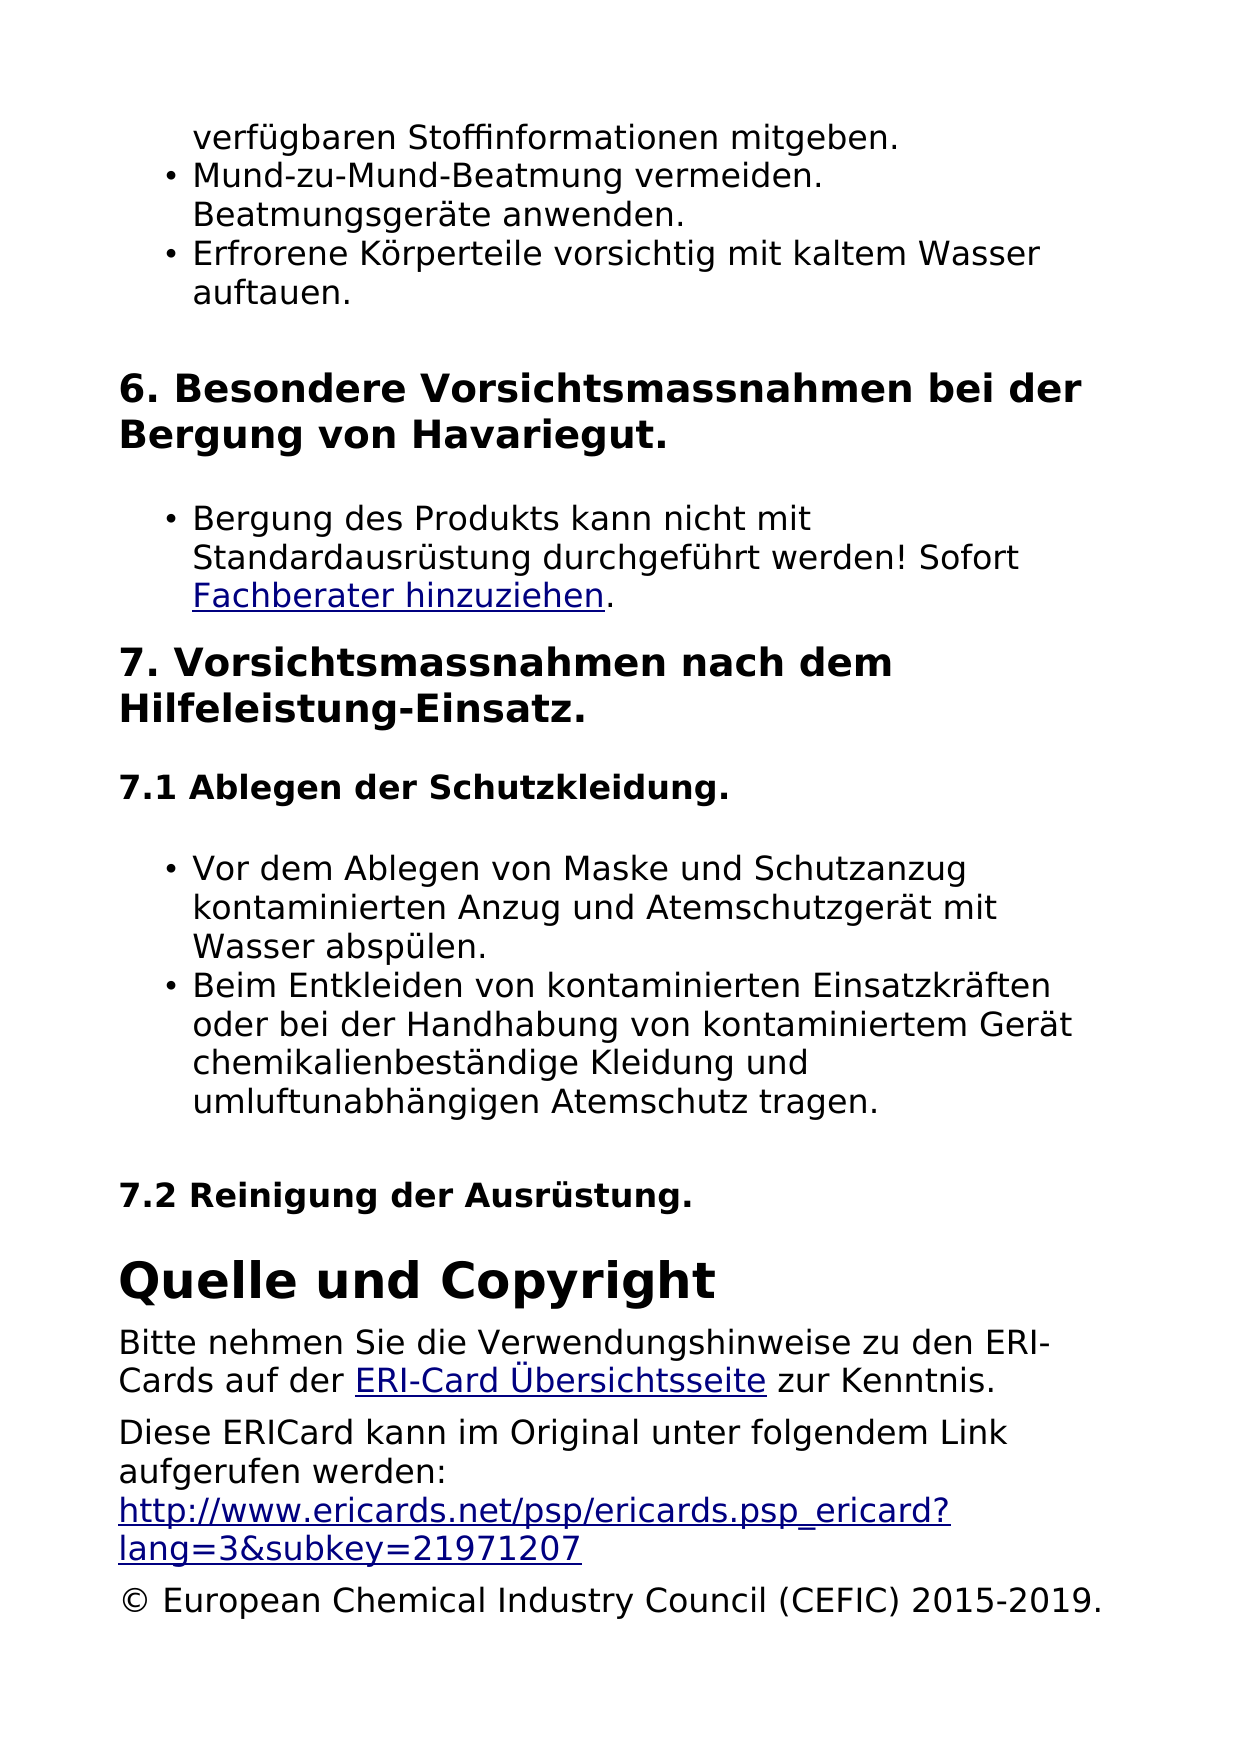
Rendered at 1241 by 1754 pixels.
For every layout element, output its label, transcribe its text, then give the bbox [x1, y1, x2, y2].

text © European Chemical Industry Council (CEFIC) 2015-2019. [118, 1581, 1122, 1620]
subtitle Quelle und Copyright [118, 1252, 1122, 1311]
list Erfrorene Körperteile vorsichtig mit kaltem Wasser auftauen. [177, 235, 1122, 312]
subtitle 6. Besondere Vorsichtsmassnahmen bei der Bergung von Havariegut. [118, 367, 1122, 457]
text Diese ERICard kann im Original unter folgendem Link aufgerufen werden: http://www.ericards.net/psp/ericards.psp_ericard?lang=3&subkey=21971207 [118, 1413, 1122, 1569]
list Mund-zu-Mund-Beatmung vermeiden. Beatmungsgeräte anwenden. [177, 157, 1122, 235]
list Bergung des Produkts kann nicht mit Standardausrüstung durchgeführt werden! Sofort Fachberater hinzuziehen. [177, 499, 1122, 616]
subtitle 7.2 Reinigung der Ausrüstung. [118, 1176, 1122, 1215]
list Vor dem Ablegen von Maske und Schutzanzug kontaminierten Anzug und Atemschutzgerät mit Wasser abspülen. [177, 849, 1122, 966]
subtitle 7.1 Ablegen der Schutzkleidung. [118, 769, 1122, 808]
list Beim Entkleiden von kontaminierten Einsatzkräften oder bei der Handhabung von kontaminiertem Gerät chemikalienbeständige Kleidung und umluftunabhängigen Atemschutz tragen. [177, 966, 1122, 1122]
text Bitte nehmen Sie die Verwendungshinweise zu den ERI-Cards auf der ERI-Card Übersichtsseite zur Kenntnis. [118, 1323, 1122, 1401]
subtitle 7. Vorsichtsmassnahmen nach dem Hilfeleistung-Einsatz. [118, 641, 1122, 731]
list verfügbaren Stoffinformationen mitgeben. [177, 118, 1122, 157]
